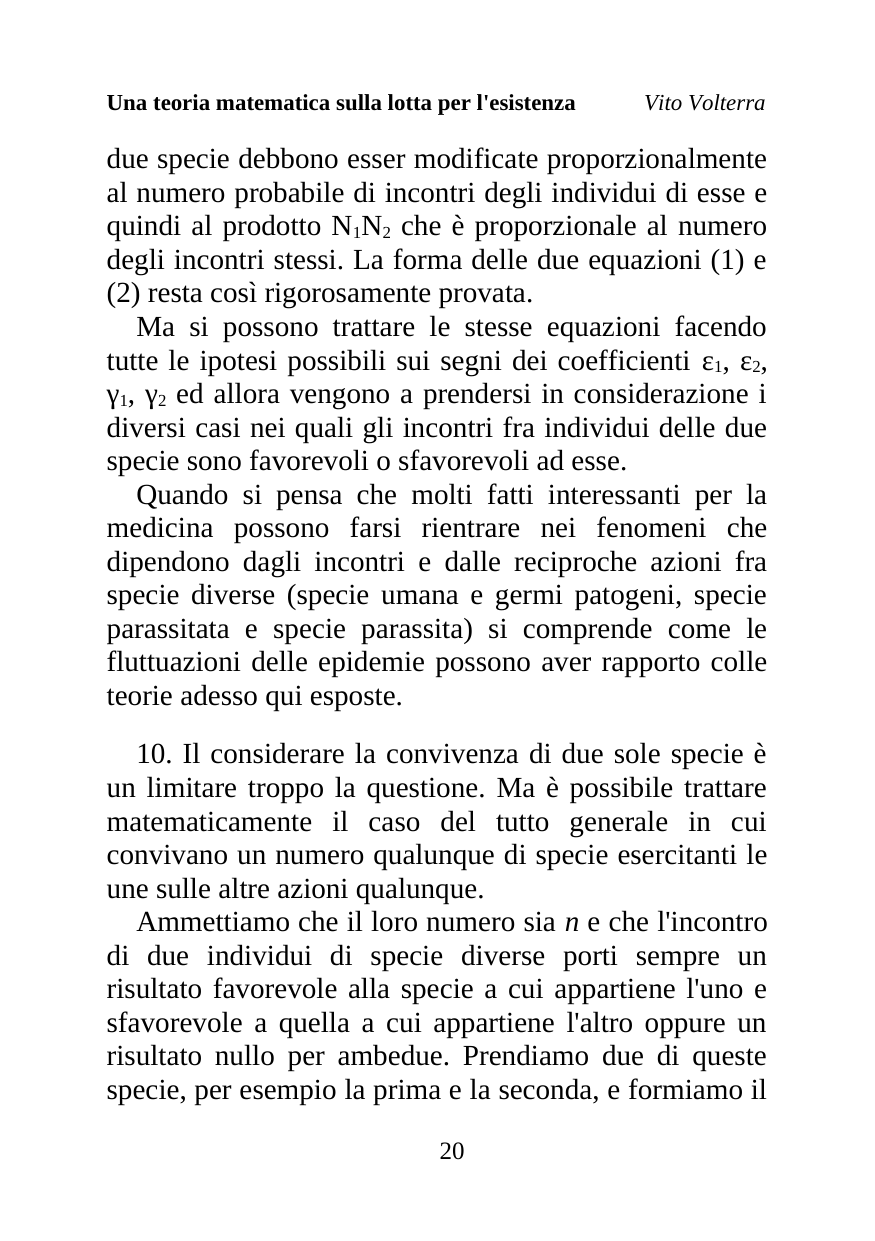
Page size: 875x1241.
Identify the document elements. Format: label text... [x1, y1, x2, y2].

text Quando si pensa che molti fatti interessanti per la medicina possono farsi rientrare nei fenomeni che dipendono dagli incontri e dalle reciproche azioni fra specie diverse (specie umana e germi patogeni, specie parassitata e specie parassita) si comprende come le fluttuazioni delle epidemie possono aver rapporto colle teorie adesso qui esposte. [106, 477, 768, 712]
text Ammettiamo che il loro numero sia n e che l'incontro di due individui di specie diverse porti sempre un risultato favorevole alla specie a cui appartiene l'uno e sfavorevole a quella a cui appartiene l'altro oppure un risultato nullo per ambedue. Prendiamo due di queste specie, per esempio la prima e la seconda, e formiamo il [106, 904, 768, 1106]
text Ma si possono trattare le stesse equazioni facendo tutte le ipotesi possibili sui segni dei coefficienti ε1, ε2, γ1, γ2 ed allora vengono a prendersi in considerazione i diversi casi nei quali gli incontri fra individui delle due specie sono favorevoli o sfavorevoli ad esse. [106, 309, 768, 477]
text due specie debbono esser modificate proporzionalmente al numero probabile di incontri degli individui di esse e quindi al prodotto N1N2 che è proporzionale al numero degli incontri stessi. La forma delle due equazioni (1) e (2) resta così rigorosamente provata. [106, 141, 768, 309]
text 10. Il considerare la convivenza di due sole specie è un limitare troppo la questione. Ma è possibile trattare matematicamente il caso del tutto generale in cui convivano un numero qualunque di specie esercitanti le une sulle altre azioni qualunque. [106, 737, 768, 904]
